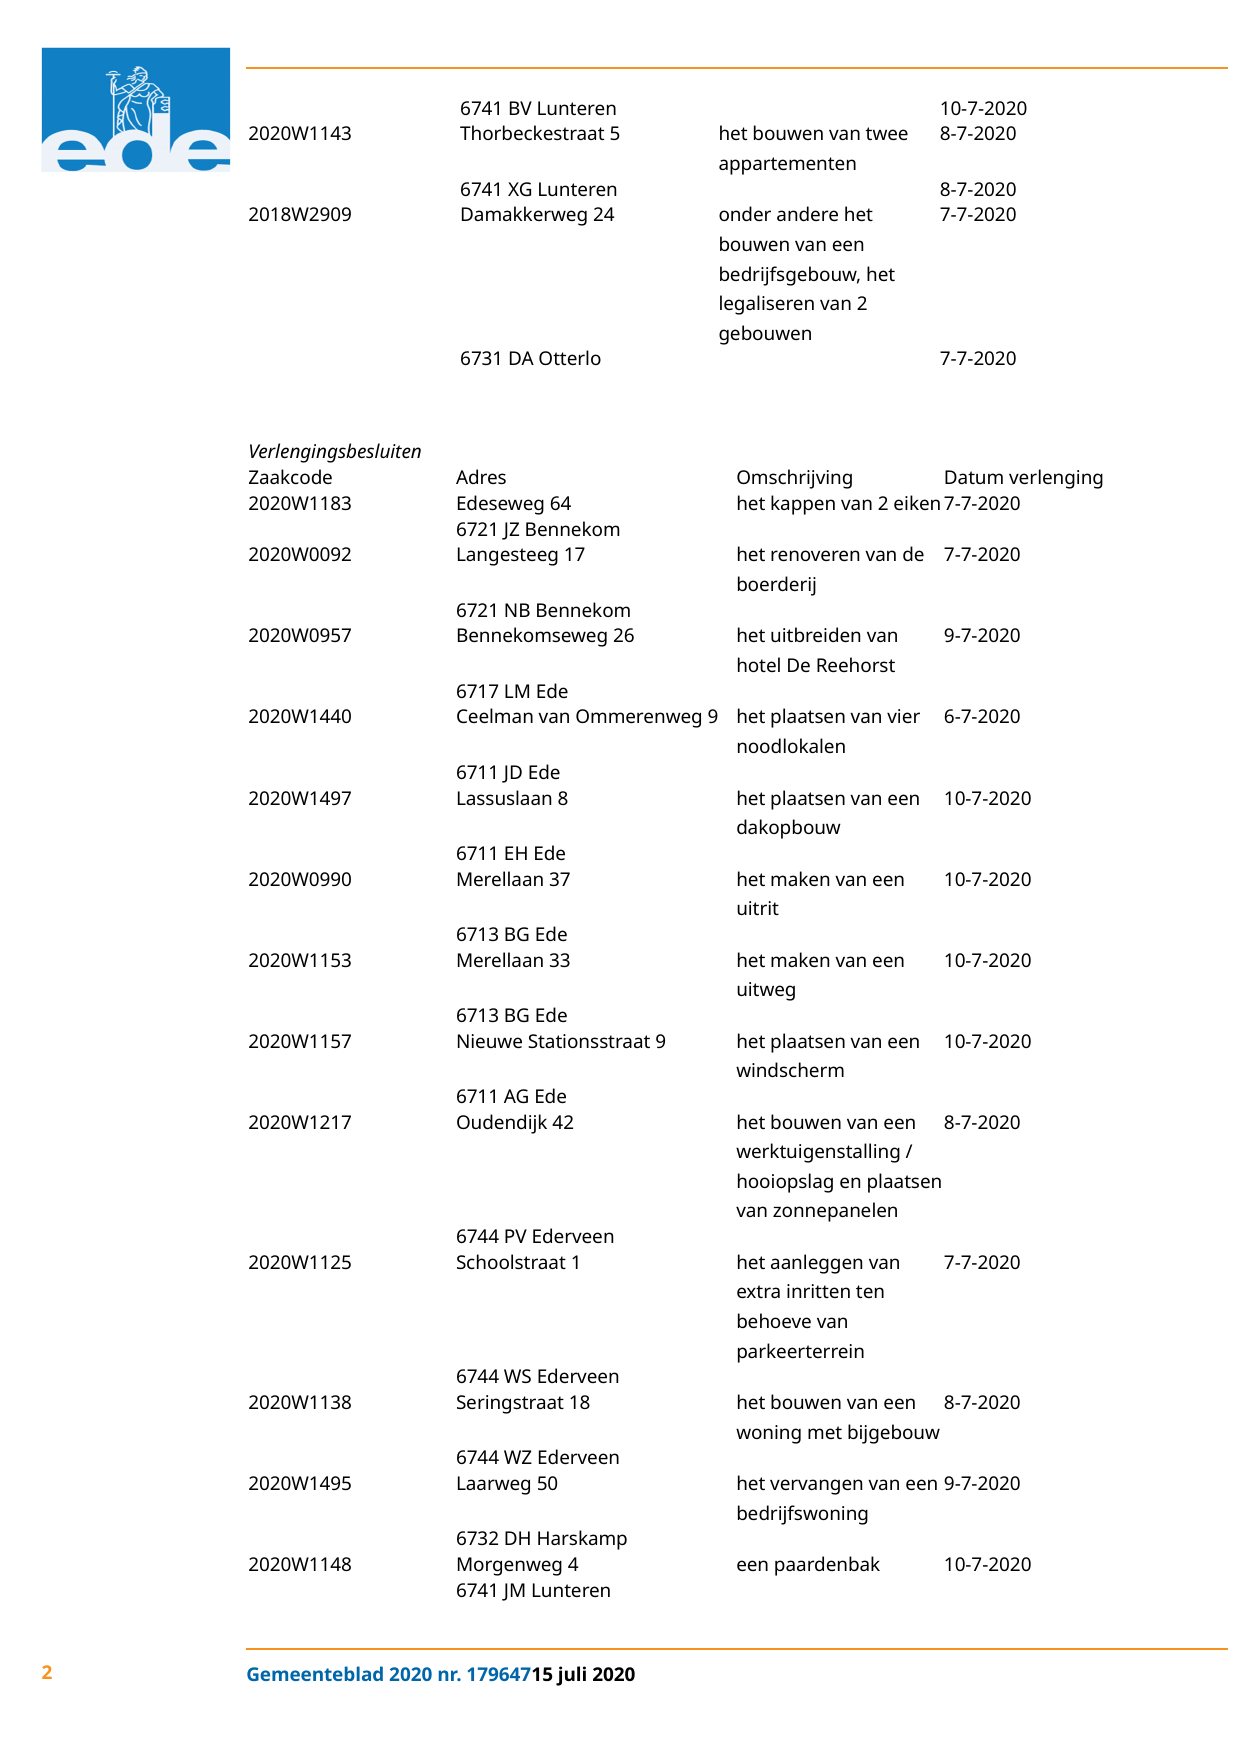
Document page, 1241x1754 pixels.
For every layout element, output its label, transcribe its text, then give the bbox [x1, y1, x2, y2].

table_cell [248, 921, 456, 947]
table_cell Thorbeckestraat 5 [460, 121, 718, 176]
table_cell 6731 DA Otterlo [460, 346, 718, 371]
table_cell Oudendijk 42 [456, 1109, 736, 1223]
table_cell [248, 516, 456, 542]
table_cell 2020W1497 [248, 785, 456, 840]
table_cell het maken van een uitrit [736, 866, 944, 921]
table_cell 2020W1125 [248, 1249, 456, 1363]
text Verlengingsbesluiten [248, 438, 1152, 464]
table_cell [736, 516, 944, 542]
table_cell 8-7-2020 [944, 1109, 1152, 1223]
table_cell [736, 1526, 944, 1551]
table_cell 2020W1148 [248, 1551, 456, 1577]
table_cell [248, 1364, 456, 1389]
table_cell [944, 1083, 1152, 1109]
table_cell het renoveren van de boerderij [736, 542, 944, 597]
table_cell [736, 678, 944, 704]
table_cell Seringstraat 18 [456, 1389, 736, 1444]
table_cell het vervangen van een bedrijfswoning [736, 1470, 944, 1526]
table_cell Merellaan 33 [456, 947, 736, 1002]
table_cell 9-7-2020 [944, 1470, 1152, 1526]
table_cell [718, 176, 939, 202]
table_cell het maken van een uitweg [736, 947, 944, 1002]
table_cell het aanleggen van extra inritten ten behoeve van parkeerterrein [736, 1249, 944, 1363]
table_cell [736, 1445, 944, 1470]
table_cell [736, 840, 944, 866]
table_cell [718, 346, 939, 371]
table_cell [248, 840, 456, 866]
table_cell [944, 597, 1152, 623]
table_cell 6711 AG Ede [456, 1083, 736, 1109]
table_cell 10-7-2020 [944, 866, 1152, 921]
table_cell 6717 LM Ede [456, 678, 736, 704]
table_cell 6713 BG Ede [456, 1002, 736, 1028]
table_cell 10-7-2020 [944, 1551, 1152, 1577]
table_cell 10-7-2020 [944, 785, 1152, 840]
table_cell [248, 1223, 456, 1249]
table_cell [736, 1223, 944, 1249]
table_cell [248, 176, 460, 202]
table_cell [944, 1445, 1152, 1470]
table_cell 6741 BV Lunteren [460, 95, 718, 121]
table_cell 2020W1440 [248, 704, 456, 759]
table_cell 6721 JZ Bennekom [456, 516, 736, 542]
table_cell Merellaan 37 [456, 866, 736, 921]
table_cell [248, 1083, 456, 1109]
table_cell 2020W1138 [248, 1389, 456, 1444]
table_cell 10-7-2020 [940, 95, 1152, 121]
table_cell 6744 PV Ederveen [456, 1223, 736, 1249]
table_cell Ceelman van Ommerenweg 9 [456, 704, 736, 759]
table_cell [248, 1526, 456, 1551]
table_cell [944, 678, 1152, 704]
table_cell 6732 DH Harskamp [456, 1526, 736, 1551]
table_cell 6711 EH Ede [456, 840, 736, 866]
table_cell 7-7-2020 [940, 202, 1152, 346]
table_cell Edeseweg 64 [456, 490, 736, 516]
table_cell [944, 1223, 1152, 1249]
table_cell 2020W1143 [248, 121, 460, 176]
table_cell 7-7-2020 [944, 542, 1152, 597]
picture [41, 47, 231, 172]
table_cell Lassuslaan 8 [456, 785, 736, 840]
table_cell 2018W2909 [248, 202, 460, 346]
table_cell [736, 1577, 944, 1603]
table_cell 8-7-2020 [940, 176, 1152, 202]
table_cell 7-7-2020 [944, 490, 1152, 516]
table_cell [944, 1002, 1152, 1028]
table_cell 9-7-2020 [944, 623, 1152, 678]
table_cell [248, 678, 456, 704]
table_cell [944, 1526, 1152, 1551]
table_cell 6711 JD Ede [456, 759, 736, 785]
table_cell 2020W1495 [248, 1470, 456, 1526]
table_cell Schoolstraat 1 [456, 1249, 736, 1363]
table_cell 7-7-2020 [940, 346, 1152, 371]
table_cell Laarweg 50 [456, 1470, 736, 1526]
table_cell Nieuwe Stationsstraat 9 [456, 1028, 736, 1083]
table_cell [718, 95, 939, 121]
table_cell [248, 597, 456, 623]
table_cell het bouwen van een woning met bijgebouw [736, 1389, 944, 1444]
table_cell 2020W0957 [248, 623, 456, 678]
table_cell [736, 597, 944, 623]
table_cell 6741 XG Lunteren [460, 176, 718, 202]
table_cell [736, 1083, 944, 1109]
table_header Datum verlenging [944, 464, 1152, 490]
table_cell 6713 BG Ede [456, 921, 736, 947]
table_cell 8-7-2020 [944, 1389, 1152, 1444]
table_cell [248, 1577, 456, 1603]
table_header Adres [456, 464, 736, 490]
table_cell het uitbreiden van hotel De Reehorst [736, 623, 944, 678]
table_cell 6744 WZ Ederveen [456, 1445, 736, 1470]
table_cell 10-7-2020 [944, 947, 1152, 1002]
table_cell 8-7-2020 [940, 121, 1152, 176]
table_cell [944, 921, 1152, 947]
table_cell [944, 759, 1152, 785]
table_cell [248, 1002, 456, 1028]
table_cell [736, 759, 944, 785]
table_cell [736, 921, 944, 947]
table_cell 2020W1217 [248, 1109, 456, 1223]
table_cell [736, 1002, 944, 1028]
table_cell het plaatsen van een dakopbouw [736, 785, 944, 840]
table_cell 2020W0990 [248, 866, 456, 921]
table_cell het bouwen van twee appartementen [718, 121, 939, 176]
table_cell 6721 NB Bennekom [456, 597, 736, 623]
table_cell [944, 516, 1152, 542]
table_cell [736, 1364, 944, 1389]
table_cell [248, 346, 460, 371]
table_cell [248, 95, 460, 121]
table_cell het plaatsen van een windscherm [736, 1028, 944, 1083]
table_cell [248, 759, 456, 785]
table_cell 2020W1157 [248, 1028, 456, 1083]
table_cell Bennekomseweg 26 [456, 623, 736, 678]
table_header Zaakcode [248, 464, 456, 490]
table_cell Morgenweg 4 [456, 1551, 736, 1577]
table_cell een paardenbak [736, 1551, 944, 1577]
table_header Omschrijving [736, 464, 944, 490]
table_cell 6-7-2020 [944, 704, 1152, 759]
table_cell 6744 WS Ederveen [456, 1364, 736, 1389]
table_cell het plaatsen van vier noodlokalen [736, 704, 944, 759]
table_cell 7-7-2020 [944, 1249, 1152, 1363]
table_cell het bouwen van een werktuigenstalling / hooiopslag en plaatsen van zonnepanelen [736, 1109, 944, 1223]
table_cell 6741 JM Lunteren [456, 1577, 736, 1603]
table_cell 2020W1183 [248, 490, 456, 516]
table_cell [944, 1364, 1152, 1389]
table_cell [944, 840, 1152, 866]
table_cell het kappen van 2 eiken [736, 490, 944, 516]
table_cell 2020W0092 [248, 542, 456, 597]
table_cell [248, 1445, 456, 1470]
table_cell [944, 1577, 1152, 1603]
table_cell Damakkerweg 24 [460, 202, 718, 346]
table_cell Langesteeg 17 [456, 542, 736, 597]
table_cell onder andere het bouwen van een bedrijfsgebouw, het legaliseren van 2 gebouwen [718, 202, 939, 346]
table_cell 2020W1153 [248, 947, 456, 1002]
table_cell 10-7-2020 [944, 1028, 1152, 1083]
